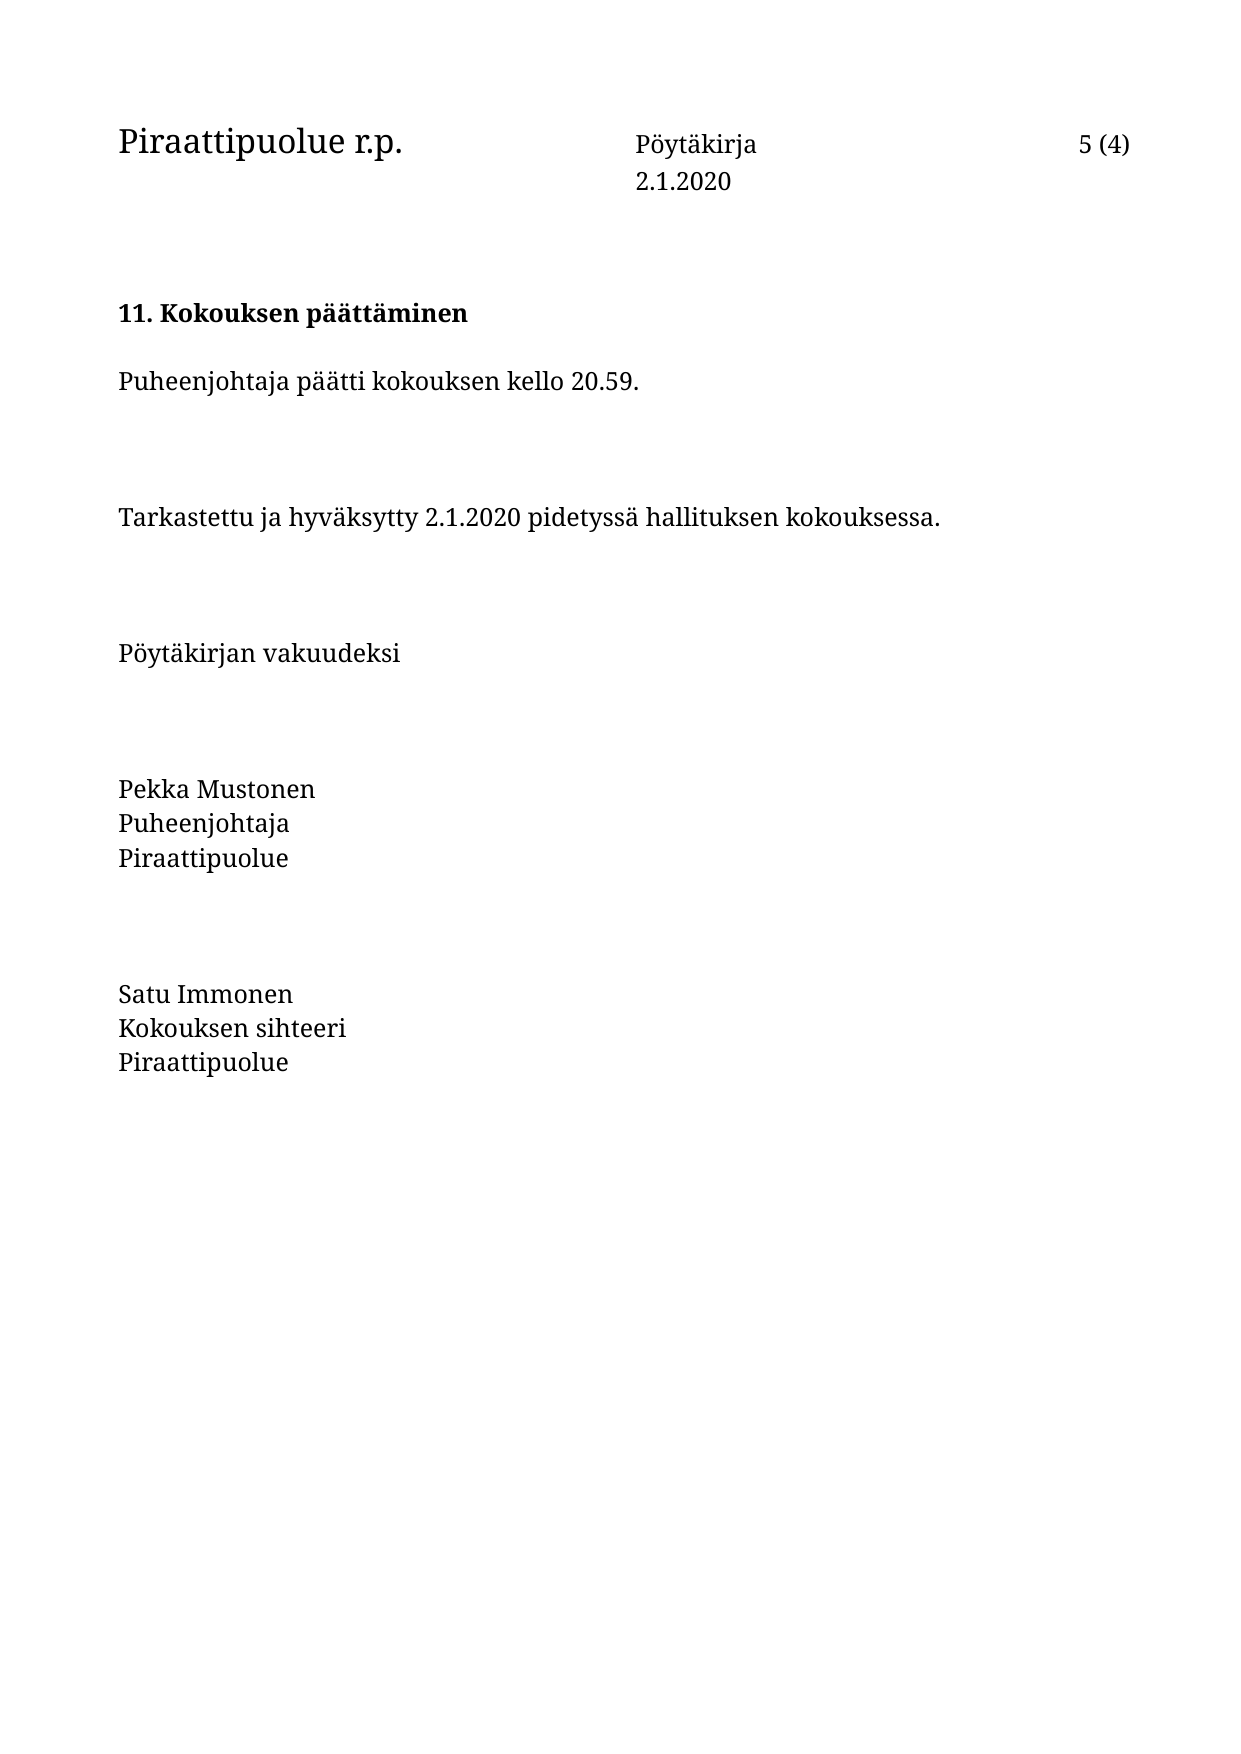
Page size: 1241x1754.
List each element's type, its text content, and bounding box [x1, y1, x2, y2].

text Tarkastettu ja hyväksytty 2.1.2020 pidetyssä hallituksen kokouksessa. [118, 499, 1122, 534]
text Puheenjohtaja [118, 806, 1122, 840]
text Satu Immonen [118, 976, 1122, 1011]
text Piraattipuolue [118, 1044, 1122, 1079]
text Pöytäkirjan vakuudeksi [118, 636, 1122, 670]
text Pekka Mustonen [118, 772, 1122, 806]
text Kokouksen sihteeri [118, 1011, 1122, 1044]
text Piraattipuolue [118, 840, 1122, 874]
text Puheenjohtaja päätti kokouksen kello 20.59. [118, 363, 1122, 397]
text 11. Kokouksen päättäminen [118, 295, 1122, 329]
